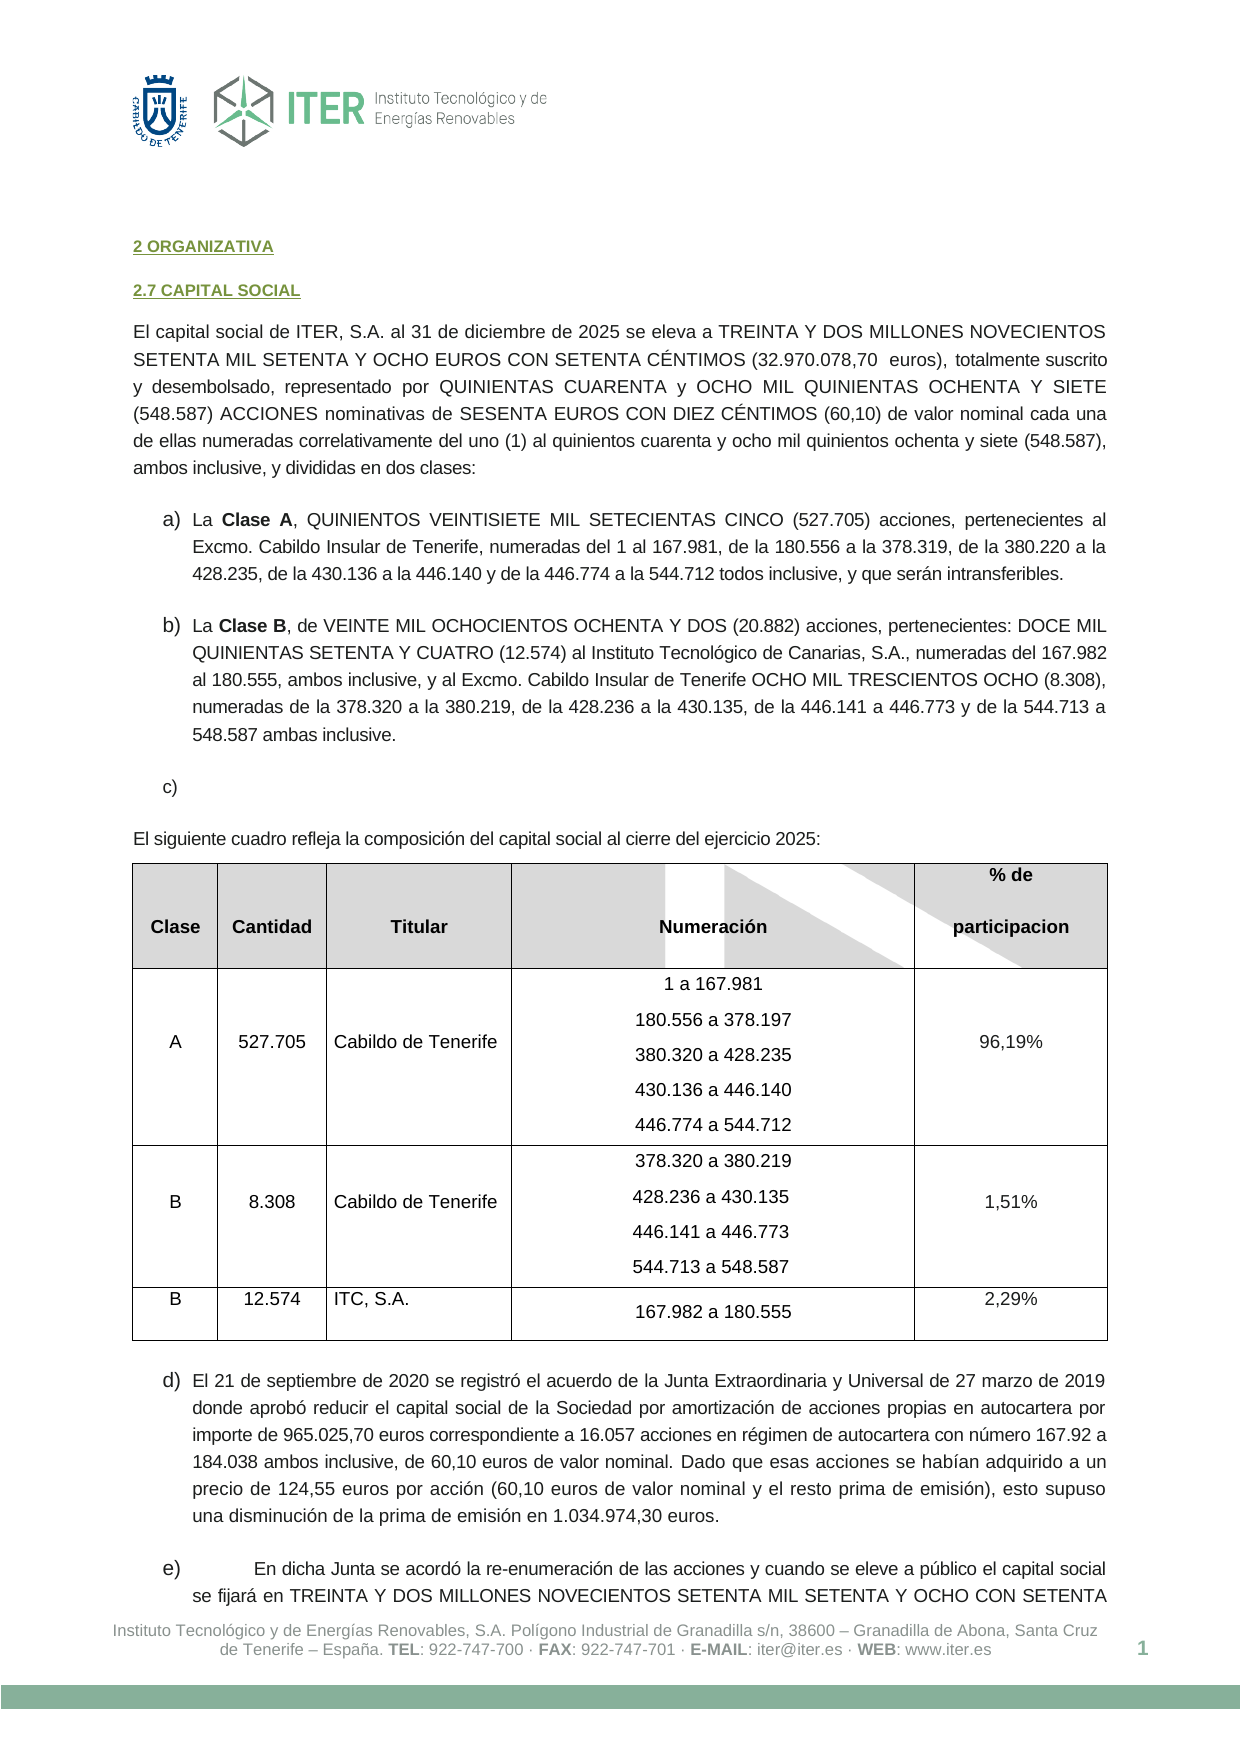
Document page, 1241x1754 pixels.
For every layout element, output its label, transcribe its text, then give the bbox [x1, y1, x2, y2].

table_cell 1 a 167.981 180.556 a 378.197 380.320 a 428.235 430.136 a 446.140 446.774 a 544.712 [512, 969, 665, 1145]
text 2 ORGANIZATIVA [133, 237, 1107, 256]
list La Clase A, QUINIENTOS VEINTISIETE MIL SETECIENTAS CINCO (527.705) acciones, pertenecientes al Excmo. Cabildo Insular de Tenerife, numeradas del 1 al 167.981, de la 180.556 a la 378.319, de la 380.220 a la 428.235, de la 430.136 a la 446.140 y de la 446.774 a la 544.712 todos inclusive, y que serán intransferibles. [162, 505, 1107, 586]
table_cell ITC, S.A. [327, 1288, 511, 1340]
list El siguiente cuadro refleja la composición del capital social al cierre del ejercicio 2025: [133, 823, 665, 851]
table_cell Cabildo de Tenerife [327, 1146, 511, 1287]
table_cell 167.982 a 180.555 [512, 1288, 786, 1340]
table_cell 12.574 [218, 1288, 326, 1340]
table_header Numeración [844, 864, 914, 905]
table_header Numeración [512, 864, 665, 968]
table_header Titular [327, 864, 511, 968]
table_cell B [133, 1288, 217, 1340]
text El capital social de ITER, S.A. al 31 de diciembre de 2025 se eleva a TREINTA Y DOS MILLONES NOVECIENTOS SETENTA MIL SETENTA Y OCHO EUROS CON SETENTA CÉNTIMOS (32.970.078,70 euros), totalmente suscrito y desembolsado, representado por QUINIENTAS CUARENTA y OCHO MIL QUINIENTAS OCHENTA Y SIETE (548.587) ACCIONES nominativas de SESENTA EUROS CON DIEZ CÉNTIMOS (60,10) de valor nominal cada una de ellas numeradas correlativamente del uno (1) al quinientos cuarenta y ocho mil quinientos ochenta y siete (548.587), ambos inclusive, y divididas en dos clases: [133, 317, 1108, 480]
list La Clase B, de VEINTE MIL OCHOCIENTOS OCHENTA Y DOS (20.882) acciones, pertenecientes: DOCE MIL QUINIENTAS SETENTA Y CUATRO (12.574) al Instituto Tecnológico de Canarias, S.A., numeradas del 167.982 al 180.555, ambos inclusive, y al Excmo. Cabildo Insular de Tenerife OCHO MIL TRESCIENTOS OCHO (8.308), numeradas de la 378.320 a la 380.219, de la 428.236 a la 430.135, de la 446.141 a 446.773 y de la 544.713 a 548.587 ambas inclusive. [871, 611, 1107, 746]
list El siguiente cuadro refleja la composición del capital social al cierre del ejercicio 2025: [772, 823, 1107, 851]
text 2.7 CAPITAL SOCIAL [133, 281, 1107, 300]
table_cell 8.308 [218, 1146, 326, 1287]
list El 21 de septiembre de 2020 se registró el acuerdo de la Junta Extraordinaria y Universal de 27 marzo de 2019 donde aprobó reducir el capital social de la Sociedad por amortización de acciones propias en autocartera por importe de 965.025,70 euros correspondiente a 16.057 acciones en régimen de autocartera con número 167.92 a 184.038 ambos inclusive, de 60,10 euros de valor nominal. Dado que esas acciones se habían adquirido a un precio de 124,55 euros por acción (60,10 euros de valor nominal y el resto prima de emisión), esto supuso una disminución de la prima de emisión en 1.034.974,30 euros. [162, 1366, 1107, 1528]
table_cell 1 a 167.981 180.556 a 378.197 380.320 a 428.235 430.136 a 446.140 446.774 a 544.712 [725, 969, 914, 1145]
table_cell 1,51% [915, 1180, 1107, 1287]
table_cell Cabildo de Tenerife [327, 969, 511, 1145]
table_header Clase [133, 864, 217, 968]
table_header Numeración [725, 865, 903, 968]
table_cell 96,19% [915, 969, 1107, 1145]
list En dicha Junta se acordó la re-enumeración de las acciones y cuando se eleve a público el capital social se fijará en TREINTA Y DOS MILLONES NOVECIENTOS SETENTA MIL SETENTA Y OCHO CON SETENTA CÉNTIMOS DE EURO (32.970.078,70 €) totalmente suscrito y desembolsado, representado por QUINIENTAS CUARENTA y OCHO MIL QUINIENTAS OCHENTA Y SIETE (548.587) ACCIONES nominativas de SESENTA EUROS CON DIEZ CÉNTIMOS (60,10) de valor nominal cada una de ellas numeradas correlativamente del uno (1) al quinientos cuarenta y ocho mil quinientos ochenta y siete (548.587), ambos inclusive. [162, 1553, 1062, 1607]
list La Clase B, de VEINTE MIL OCHOCIENTOS OCHENTA Y DOS (20.882) acciones, pertenecientes: DOCE MIL QUINIENTAS SETENTA Y CUATRO (12.574) al Instituto Tecnológico de Canarias, S.A., numeradas del 167.982 al 180.555, ambos inclusive, y al Excmo. Cabildo Insular de Tenerife OCHO MIL TRESCIENTOS OCHO (8.308), numeradas de la 378.320 a la 380.219, de la 428.236 a la 430.135, de la 446.141 a 446.773 y de la 544.713 a 548.587 ambas inclusive. [162, 611, 984, 746]
table_header % de participacion [915, 864, 1107, 968]
table_cell A [133, 969, 217, 1145]
table_header Cantidad [218, 864, 326, 968]
table_cell B [133, 1146, 217, 1287]
table_cell 167.982 a 180.555 [744, 1288, 914, 1340]
table_cell 2,29% [915, 1288, 1107, 1340]
table_cell [915, 1146, 983, 1195]
table_cell 378.320 a 380.219 428.236 a 430.135 446.141 a 446.773 544.713 a 548.587 [512, 1146, 665, 1287]
table_cell 378.320 a 380.219 428.236 a 430.135 446.141 a 446.773 544.713 a 548.587 [683, 1146, 914, 1287]
table_cell 527.705 [218, 969, 326, 1145]
